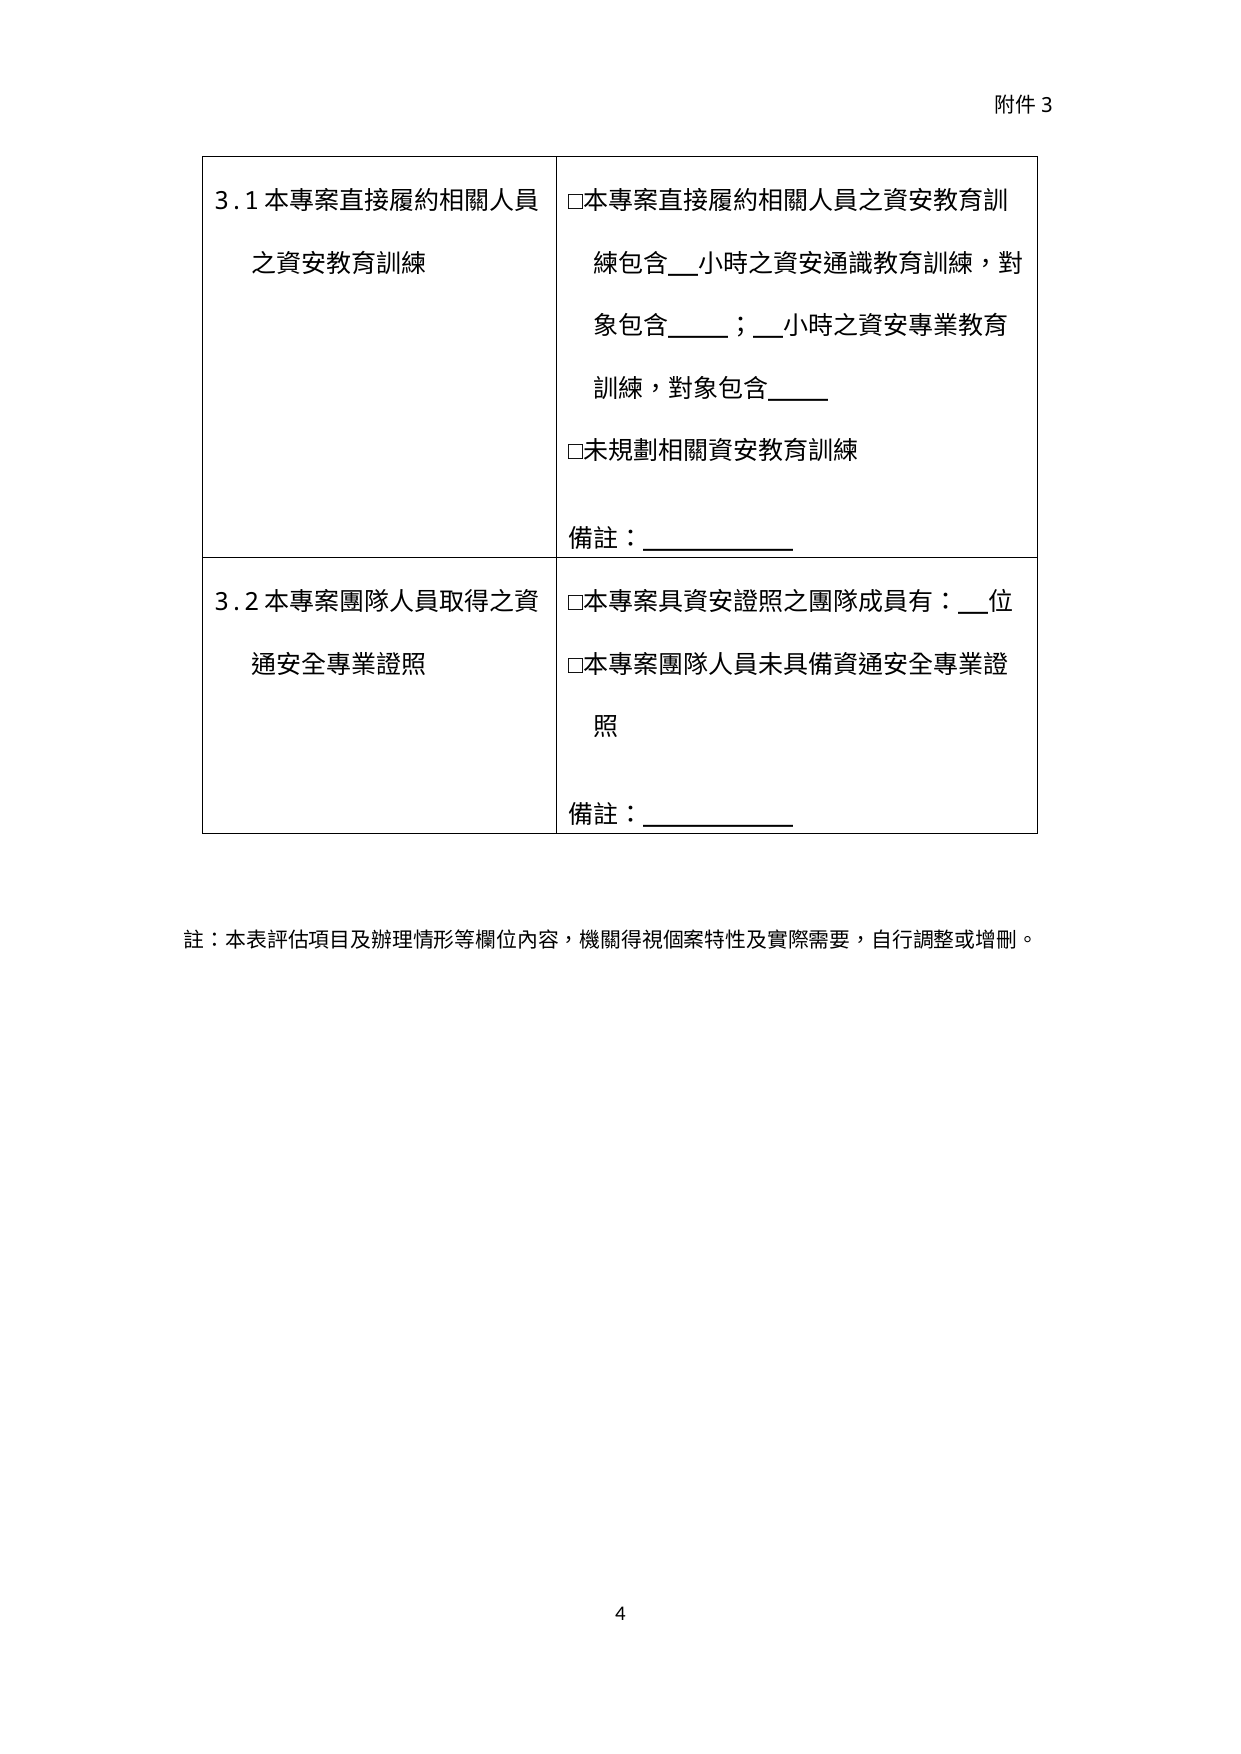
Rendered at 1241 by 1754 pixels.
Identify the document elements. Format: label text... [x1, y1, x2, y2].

table_cell □本專案具資安證照之團隊成員有：__位 □本專案團隊人員未具備資通安全專業證照 備註：__________ [557, 558, 1037, 833]
table_cell 3.2本專案團隊人員取得之資通安全專業證照 [203, 558, 556, 833]
table_cell □本專案直接履約相關人員之資安教育訓練包含__小時之資安通識教育訓練，對象包含____；__小時之資安專業教育訓練，對象包含____ □未規劃相關資安教育訓練 備註：__________ [557, 157, 1037, 557]
table_cell 3.1本專案直接履約相關人員之資安教育訓練 [203, 157, 556, 557]
text 註：本表評估項目及辦理情形等欄位內容，機關得視個案特性及實際需要，自行調整或增刪。 [184, 897, 1053, 959]
